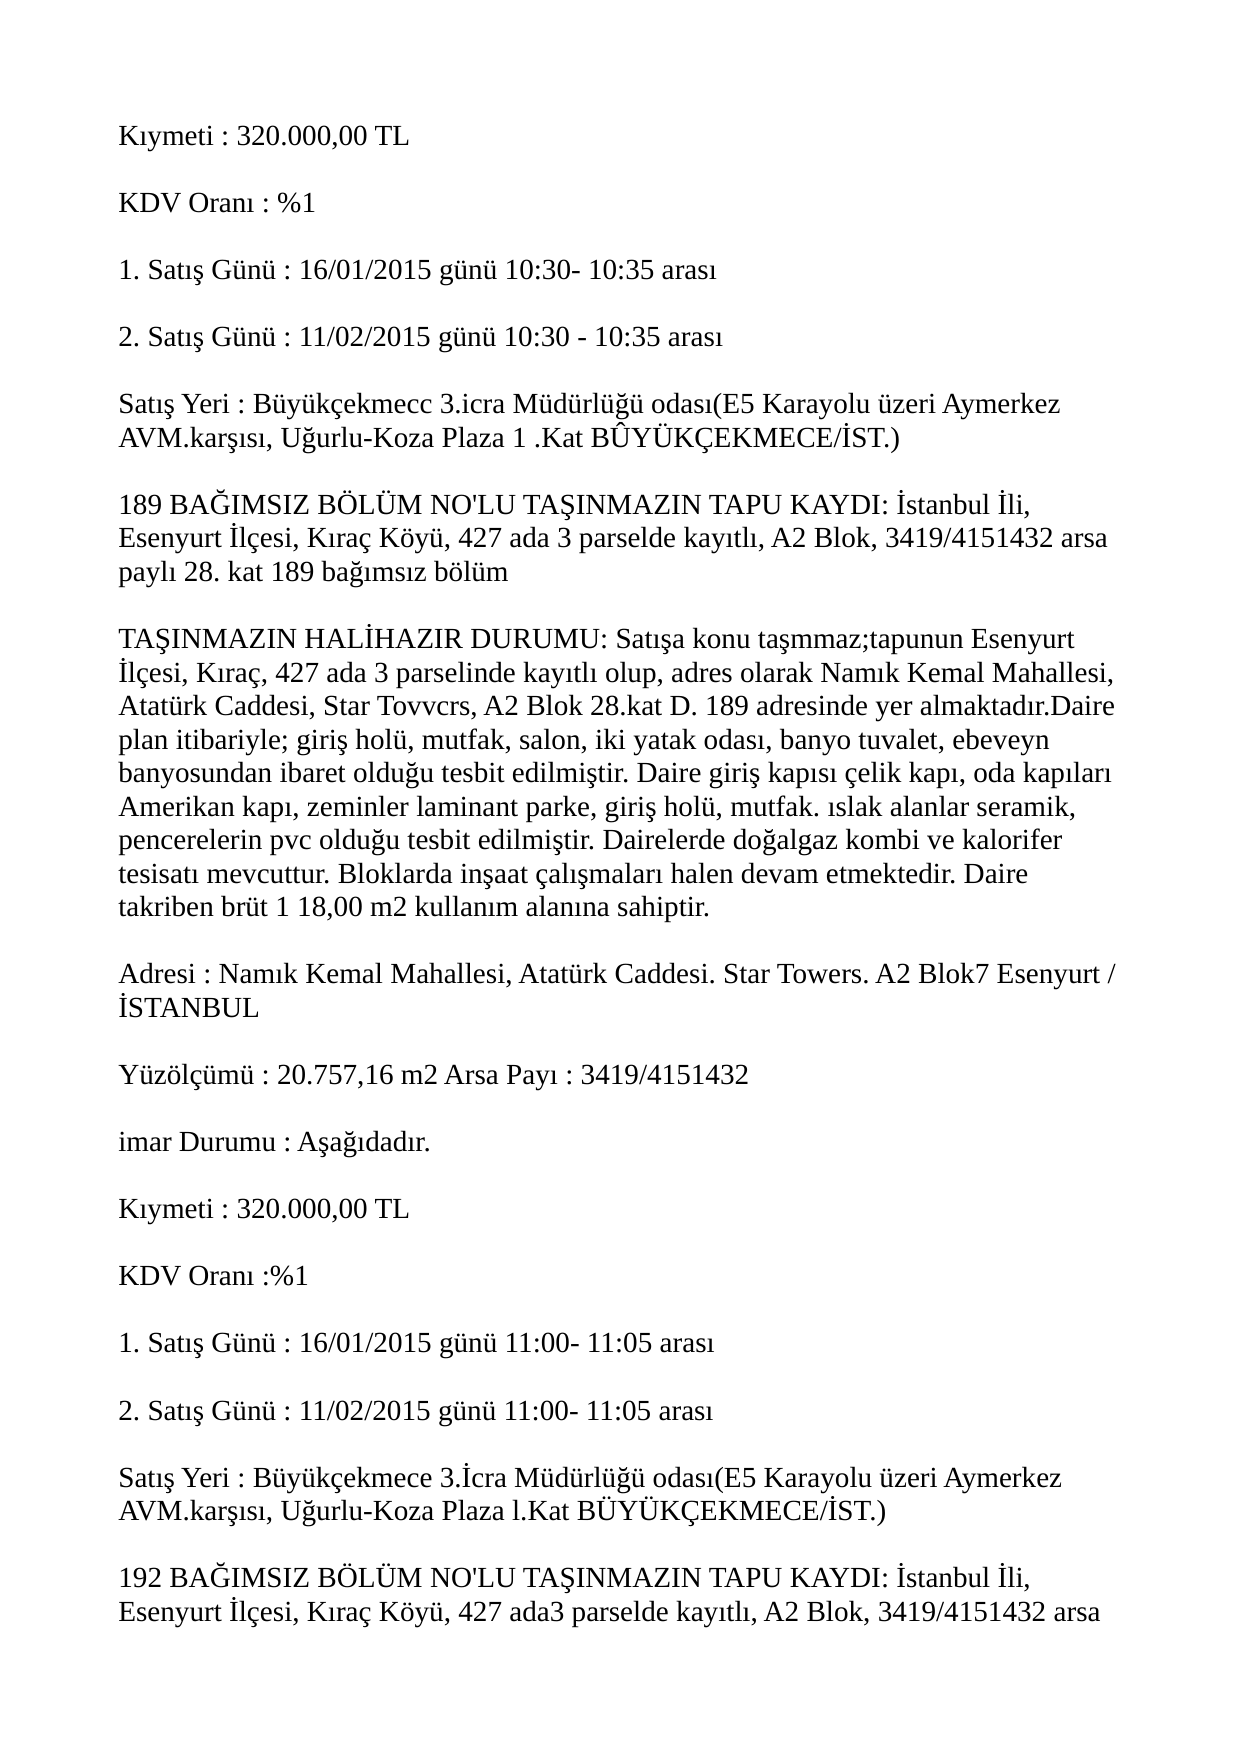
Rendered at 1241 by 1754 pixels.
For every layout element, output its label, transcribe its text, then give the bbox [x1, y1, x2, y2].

text Yüzölçümü : 20.757,16 m2 Arsa Payı : 3419/4151432 [118, 1057, 1122, 1091]
text TAŞINMAZIN HALİHAZIR DURUMU: Satışa konu taşmmaz;tapunun Esenyurt İlçesi, Kıraç, 427 ada 3 parselinde kayıtlı olup, adres olarak Namık Kemal Mahallesi, Atatürk Caddesi, Star Tovvcrs, A2 Blok 28.kat D. 189 adresinde yer almaktadır.Daire plan itibariyle; giriş holü, mutfak, salon, iki yatak odası, banyo tuvalet, ebeveyn banyosundan ibaret olduğu tesbit edilmiştir. Daire giriş kapısı çelik kapı, oda kapıları Amerikan kapı, zeminler laminant parke, giriş holü, mutfak. ıslak alanlar seramik, pencerelerin pvc olduğu tesbit edilmiştir. Dairelerde doğalgaz kombi ve kalorifer tesisatı mevcuttur. Bloklarda inşaat çalışmaları halen devam etmektedir. Daire takriben brüt 1 18,00 m2 kullanım alanına sahiptir. [118, 621, 1122, 923]
text Kıymeti : 320.000,00 TL [118, 118, 1122, 152]
text Kıymeti : 320.000,00 TL [118, 1191, 1122, 1225]
text 2. Satış Günü : 11/02/2015 günü 11:00- 11:05 arası [118, 1393, 1122, 1426]
text KDV Oranı : %1 [118, 185, 1122, 219]
text imar Durumu : Aşağıdadır. [118, 1124, 1122, 1158]
text 1. Satış Günü : 16/01/2015 günü 11:00- 11:05 arası [118, 1326, 1122, 1359]
text Adresi : Namık Kemal Mahallesi, Atatürk Caddesi. Star Towers. A2 Blok7 Esenyurt / İSTANBUL [118, 957, 1122, 1024]
text 2. Satış Günü : 11/02/2015 günü 10:30 - 10:35 arası [118, 319, 1122, 353]
text 1. Satış Günü : 16/01/2015 günü 10:30- 10:35 arası [118, 252, 1122, 286]
text Satış Yeri : Büyükçekmecc 3.icra Müdürlüğü odası(E5 Karayolu üzeri Aymerkez AVM.karşısı, Uğurlu-Koza Plaza 1 .Kat BÛYÜKÇEKMECE/İST.) [118, 386, 1122, 453]
text 189 BAĞIMSIZ BÖLÜM NO'LU TAŞINMAZIN TAPU KAYDI: İstanbul İli, Esenyurt İlçesi, Kıraç Köyü, 427 ada 3 parselde kayıtlı, A2 Blok, 3419/4151432 arsa paylı 28. kat 189 bağımsız bölüm [118, 487, 1122, 588]
text Satış Yeri : Büyükçekmece 3.İcra Müdürlüğü odası(E5 Karayolu üzeri Aymerkez AVM.karşısı, Uğurlu-Koza Plaza l.Kat BÜYÜKÇEKMECE/İST.) [118, 1460, 1122, 1527]
text KDV Oranı :%1 [118, 1258, 1122, 1292]
text 192 BAĞIMSIZ BÖLÜM NO'LU TAŞINMAZIN TAPU KAYDI: İstanbul İli, Esenyurt İlçesi, Kıraç Köyü, 427 ada3 parselde kayıtlı, A2 Blok, 3419/4151432 arsa [118, 1560, 1122, 1627]
